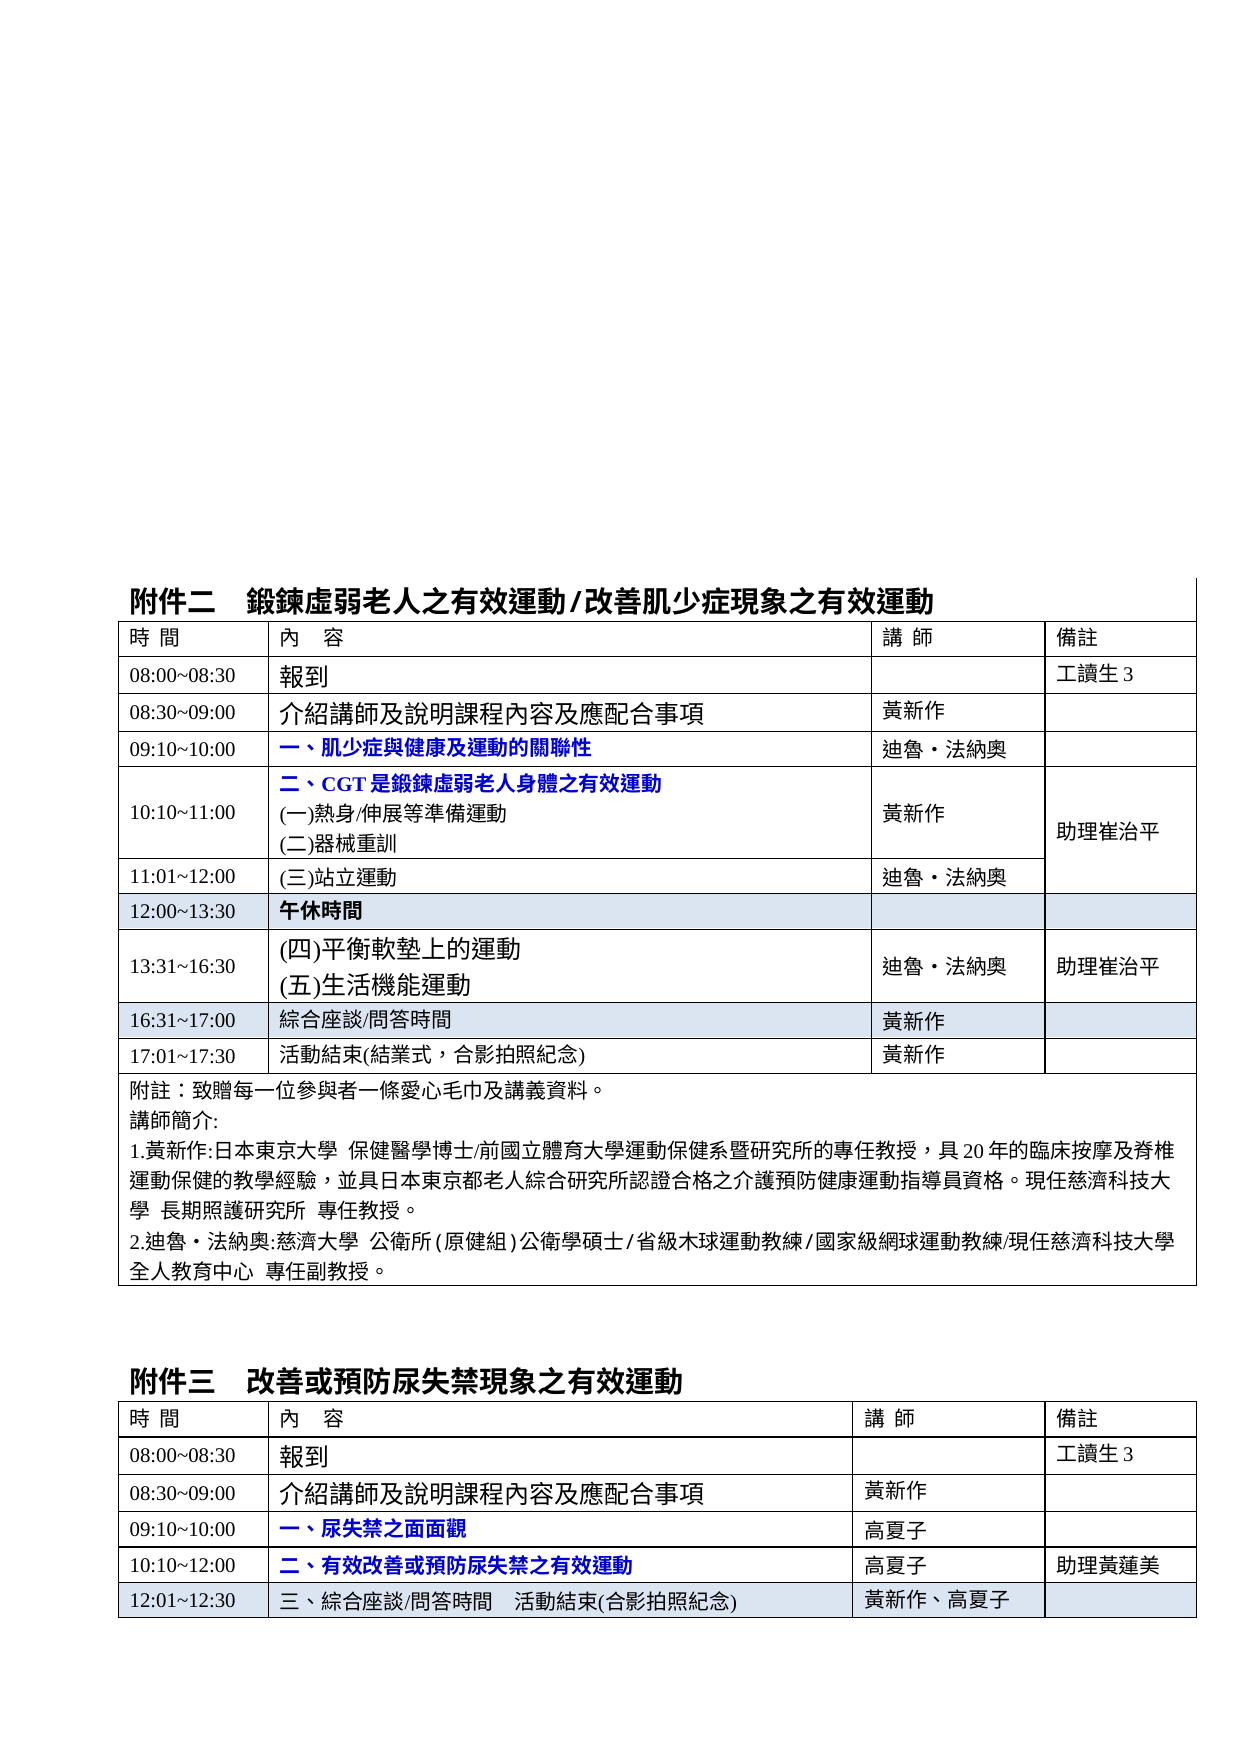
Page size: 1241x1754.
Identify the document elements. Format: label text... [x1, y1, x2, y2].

table_cell [1046, 1039, 1196, 1073]
table_cell [1046, 894, 1196, 928]
table_cell (四)平衡軟墊上的運動 (五)生活機能運動 [269, 930, 871, 1002]
table_cell 10:10~12:00 [119, 1548, 268, 1582]
table_cell 08:00~08:30 [119, 657, 268, 693]
table_cell 二、有效改善或預防尿失禁之有效運動 [269, 1548, 852, 1582]
table_cell 09:10~10:00 [119, 1512, 268, 1546]
table_cell 綜合座談/問答時間 [269, 1003, 871, 1037]
table_cell 17:01~17:30 [119, 1039, 268, 1073]
table_cell 迪魯•法納奧 [872, 930, 1044, 1002]
table_cell 迪魯•法納奧 [872, 732, 1044, 766]
table_cell 10:10~11:00 [119, 767, 268, 858]
table_cell [1046, 694, 1196, 731]
table_cell [853, 1438, 1044, 1474]
table_cell 08:30~09:00 [119, 694, 268, 731]
table_cell 報到 [269, 657, 871, 693]
table_cell 助理崔治平 [1046, 767, 1196, 893]
table_cell (三)站立運動 [269, 859, 871, 893]
table_cell 一、肌少症與健康及運動的關聯性 [269, 732, 871, 766]
table_cell 內 容 [269, 622, 871, 656]
table_cell 工讀生3 [1046, 657, 1196, 693]
table_cell [1046, 1003, 1196, 1037]
table_cell 黃新作 [872, 1003, 1044, 1037]
table_cell 13:31~16:30 [119, 930, 268, 1002]
table_cell 工讀生3 [1046, 1438, 1196, 1474]
table_cell [1046, 1583, 1196, 1617]
table_cell 08:30~09:00 [119, 1475, 268, 1511]
table_cell 迪魯•法納奧 [872, 859, 1044, 893]
table_cell 活動結束(結業式，合影拍照紀念) [269, 1039, 871, 1073]
table_header 附件三 改善或預防尿失禁現象之有效運動 [118, 1359, 1197, 1401]
table_cell 16:31~17:00 [119, 1003, 268, 1037]
table_cell 備註 [1046, 1402, 1196, 1436]
table_cell 助理崔治平 [1046, 930, 1196, 1002]
table_cell [1046, 1512, 1196, 1546]
table_header 附件二 鍛鍊虛弱老人之有效運動/改善肌少症現象之有效運動 [118, 578, 1196, 621]
table_cell 備註 [1046, 622, 1196, 656]
table_cell [872, 657, 1044, 693]
table_cell 12:00~13:30 [119, 894, 268, 928]
table_cell 附註：致贈每一位參與者一條愛心毛巾及講義資料。 講師簡介: 1.黃新作:日本東京大學 保健醫學博士/前國立體育大學運動保健系暨研究所的專任教授，具20年的臨床按摩及脊椎運動保健的教學經驗，並具日本東京都老人綜合研究所認證合格之介護預防健康運動指導員資格。現任慈濟科技大學 長期照護研究所 專任教授。 2.迪魯•法納奧:慈濟大學 公衛所(原健組)公衛學碩士/省級木球運動教練/國家級網球運動教練/現任慈濟科技大學全人教育中心 專任副教授。 [119, 1074, 1196, 1285]
table_cell [872, 894, 1044, 928]
table_cell 高夏子 [853, 1512, 1044, 1546]
table_cell 介紹講師及說明課程內容及應配合事項 [269, 694, 871, 731]
table_cell 08:00~08:30 [119, 1438, 268, 1474]
table_cell [1046, 732, 1196, 766]
table_cell 二、CGT是鍛鍊虛弱老人身體之有效運動 (一)熱身/伸展等準備運動 (二)器械重訓 [269, 767, 871, 858]
table_cell 高夏子 [853, 1548, 1044, 1582]
table_cell 黃新作 [872, 767, 1044, 858]
table_cell 一、尿失禁之面面觀 [269, 1512, 852, 1546]
table_cell 時 間 [119, 622, 268, 656]
table_cell 12:01~12:30 [119, 1583, 268, 1617]
table_cell 黃新作 [872, 1039, 1044, 1073]
table_cell 講 師 [853, 1402, 1044, 1436]
table_cell 黃新作 [872, 694, 1044, 731]
table_cell 助理黃蓮美 [1046, 1548, 1196, 1582]
table_cell 時 間 [119, 1402, 268, 1436]
table_cell 11:01~12:00 [119, 859, 268, 893]
table_cell [1046, 1475, 1196, 1511]
table_cell 報到 [269, 1438, 852, 1474]
table_cell 09:10~10:00 [119, 732, 268, 766]
table_cell 午休時間 [269, 894, 871, 928]
table_cell 三、綜合座談/問答時間 活動結束(合影拍照紀念) [269, 1583, 852, 1617]
table_cell 介紹講師及說明課程內容及應配合事項 [269, 1475, 852, 1511]
table_cell 講 師 [872, 622, 1044, 656]
table_cell 黃新作、高夏子 [853, 1583, 1044, 1617]
table_cell 黃新作 [853, 1475, 1044, 1511]
table_cell 內 容 [269, 1402, 852, 1436]
